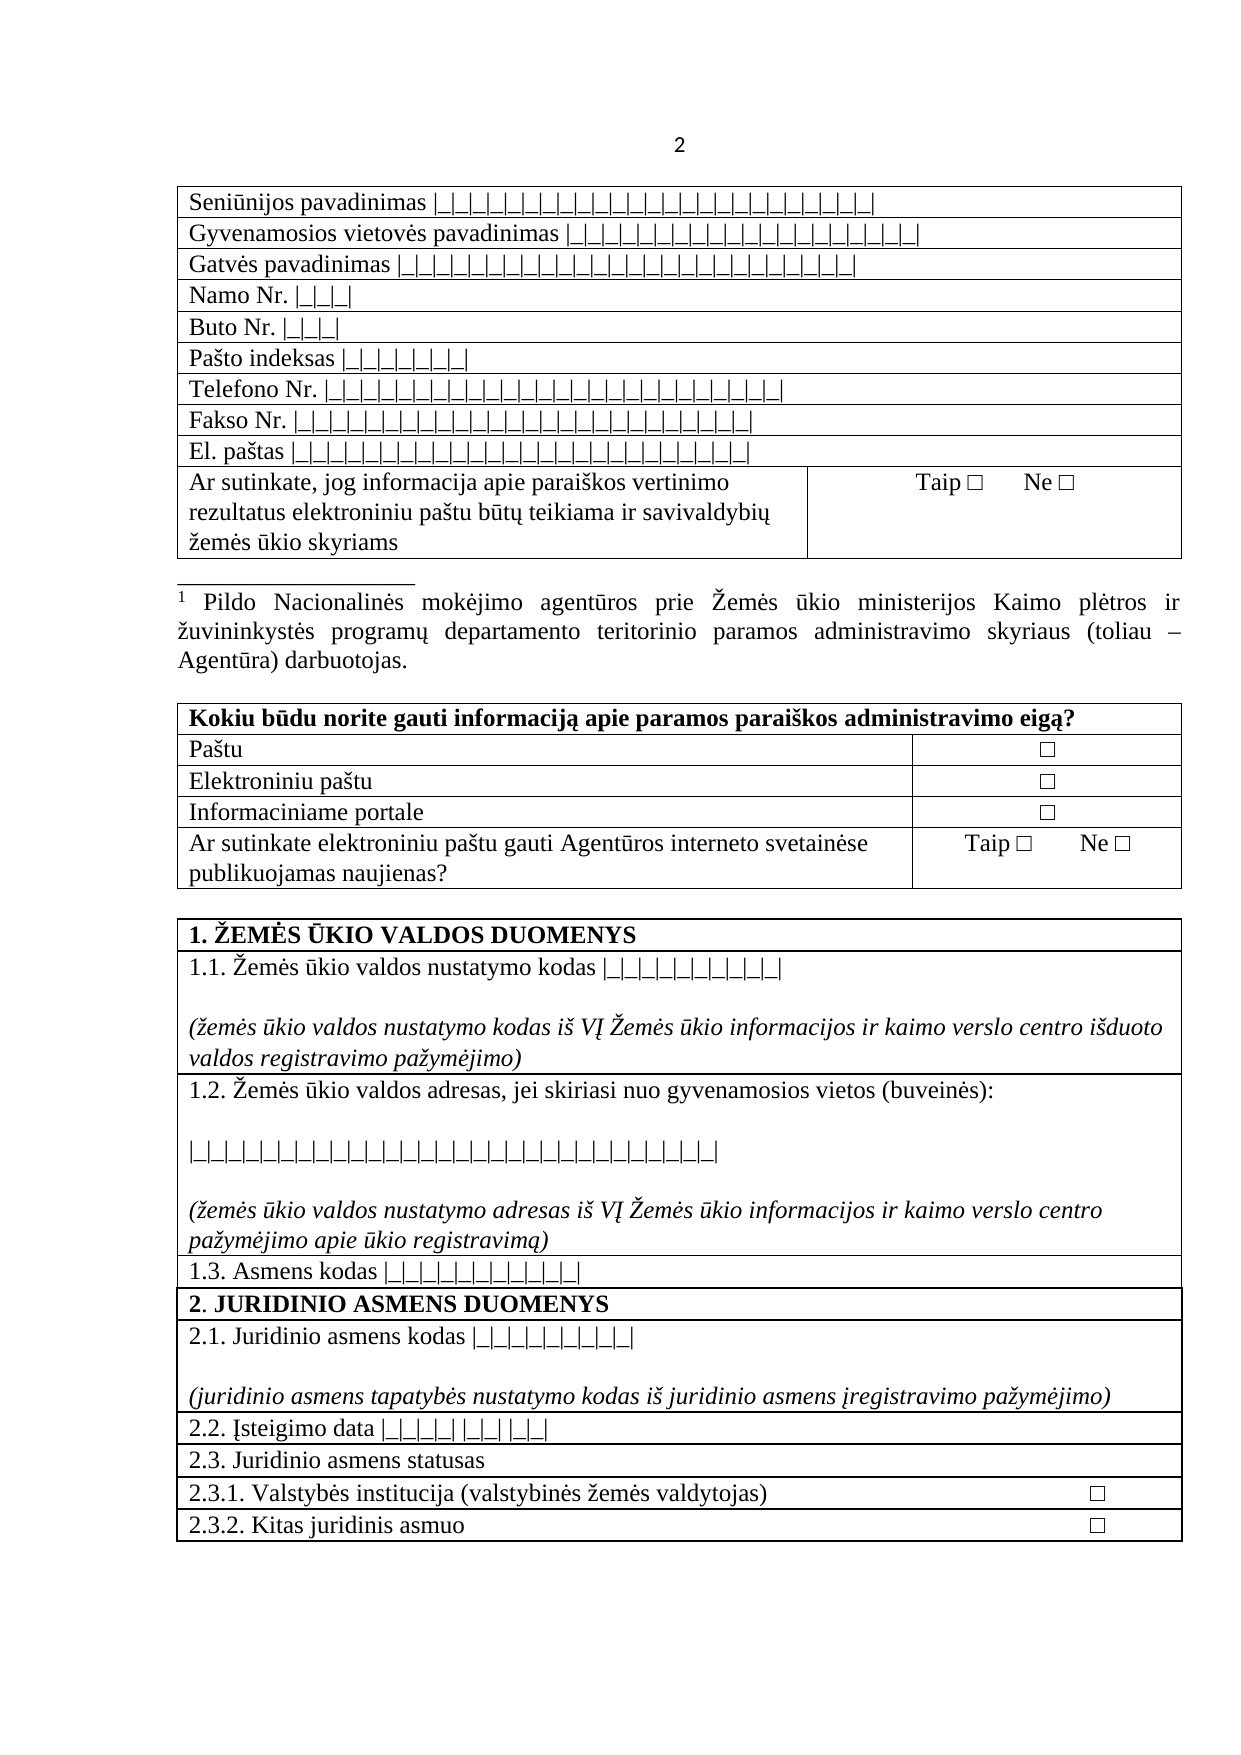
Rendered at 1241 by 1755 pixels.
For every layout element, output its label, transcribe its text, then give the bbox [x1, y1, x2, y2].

table_cell 2. JURIDINIO ASMENS DUOMENYS [178, 1289, 1181, 1319]
table_cell Informaciniame portale [178, 797, 912, 827]
table_cell 1.3. Asmens kodas |_|_|_|_|_|_|_|_|_|_|_| [178, 1256, 1181, 1287]
text ___________________ [177, 559, 1181, 587]
table_cell □ [1013, 1510, 1181, 1540]
table_header Kokiu būdu norite gauti informaciją apie paramos paraiškos administravimo eigą? [178, 704, 1181, 733]
table_cell 2.3.1. Valstybės institucija (valstybinės žemės valdytojas) [178, 1478, 1013, 1508]
table_cell Telefono Nr. |_|_|_|_|_|_|_|_|_|_|_|_|_|_|_|_|_|_|_|_|_|_|_|_|_|_| [178, 374, 1181, 404]
table_cell Seniūnijos pavadinimas |_|_|_|_|_|_|_|_|_|_|_|_|_|_|_|_|_|_|_|_|_|_|_|_|_| [178, 187, 1181, 217]
table_cell El. paštas |_|_|_|_|_|_|_|_|_|_|_|_|_|_|_|_|_|_|_|_|_|_|_|_|_|_| [178, 436, 1181, 466]
table_cell Namo Nr. |_|_|_| [178, 280, 1181, 311]
table_cell □ [1013, 1478, 1181, 1508]
table_cell 2.3. Juridinio asmens statusas [178, 1445, 1181, 1476]
table_cell □ [913, 797, 1181, 827]
table_cell 1.1. Žemės ūkio valdos nustatymo kodas |_|_|_|_|_|_|_|_|_|_| (žemės ūkio valdos nustatymo kodas iš VĮ Žemės ūkio informacijos ir kaimo verslo centro išduoto valdos registravimo pažymėjimo) [178, 952, 1181, 1073]
table_cell Ar sutinkate elektroniniu paštu gauti Agentūros interneto svetainėse publikuojamas naujienas? [178, 828, 912, 888]
table_cell □ [913, 766, 1181, 796]
table_cell Taip □ Ne □ [808, 467, 1181, 558]
table_cell Pašto indeksas |_|_|_|_|_|_|_| [178, 343, 1181, 373]
table_cell Fakso Nr. |_|_|_|_|_|_|_|_|_|_|_|_|_|_|_|_|_|_|_|_|_|_|_|_|_|_| [178, 405, 1181, 435]
table_cell 2.3.2. Kitas juridinis asmuo [178, 1510, 1013, 1540]
table_cell Paštu [178, 735, 912, 765]
table_cell Ar sutinkate, jog informacija apie paraiškos vertinimo rezultatus elektroniniu paštu būtų teikiama ir savivaldybių žemės ūkio skyriams [178, 467, 807, 558]
table_cell Gatvės pavadinimas |_|_|_|_|_|_|_|_|_|_|_|_|_|_|_|_|_|_|_|_|_|_|_|_|_|_| [178, 249, 1181, 279]
table_header 1. ŽEMĖS ŪKIO VALDOS DUOMENYS [178, 920, 1181, 950]
text 1 Pildo Nacionalinės mokėjimo agentūros prie Žemės ūkio ministerijos Kaimo plėtros ir žuvininkystės programų departamento teritorinio paramos administravimo skyriaus (toliau – Agentūra) darbuotojas. [177, 587, 1181, 674]
table_cell 2.1. Juridinio asmens kodas |_|_|_|_|_|_|_|_|_| (juridinio asmens tapatybės nustatymo kodas iš juridinio asmens įregistravimo pažymėjimo) [178, 1321, 1181, 1411]
table_cell Gyvenamosios vietovės pavadinimas |_|_|_|_|_|_|_|_|_|_|_|_|_|_|_|_|_|_|_|_| [178, 218, 1181, 248]
table_cell 2.2. Įsteigimo data |_|_|_|_| |_|_| |_|_| [178, 1413, 1181, 1443]
table_cell Buto Nr. |_|_|_| [178, 312, 1181, 342]
table_cell Elektroniniu paštu [178, 766, 912, 796]
table_cell □ [913, 735, 1181, 765]
table_cell Taip □ Ne □ [913, 828, 1181, 888]
table_cell 1.2. Žemės ūkio valdos adresas, jei skiriasi nuo gyvenamosios vietos (buveinės): |_|_|_|_|_|_|_|_|_|_|_|_|_|_|_|_|_|_|_|_|_|_|_|_|_|_|_|_|_|_| (žemės ūkio valdos nustatymo adresas iš VĮ Žemės ūkio informacijos ir kaimo verslo centro pažymėjimo apie ūkio registravimą) [178, 1075, 1181, 1255]
